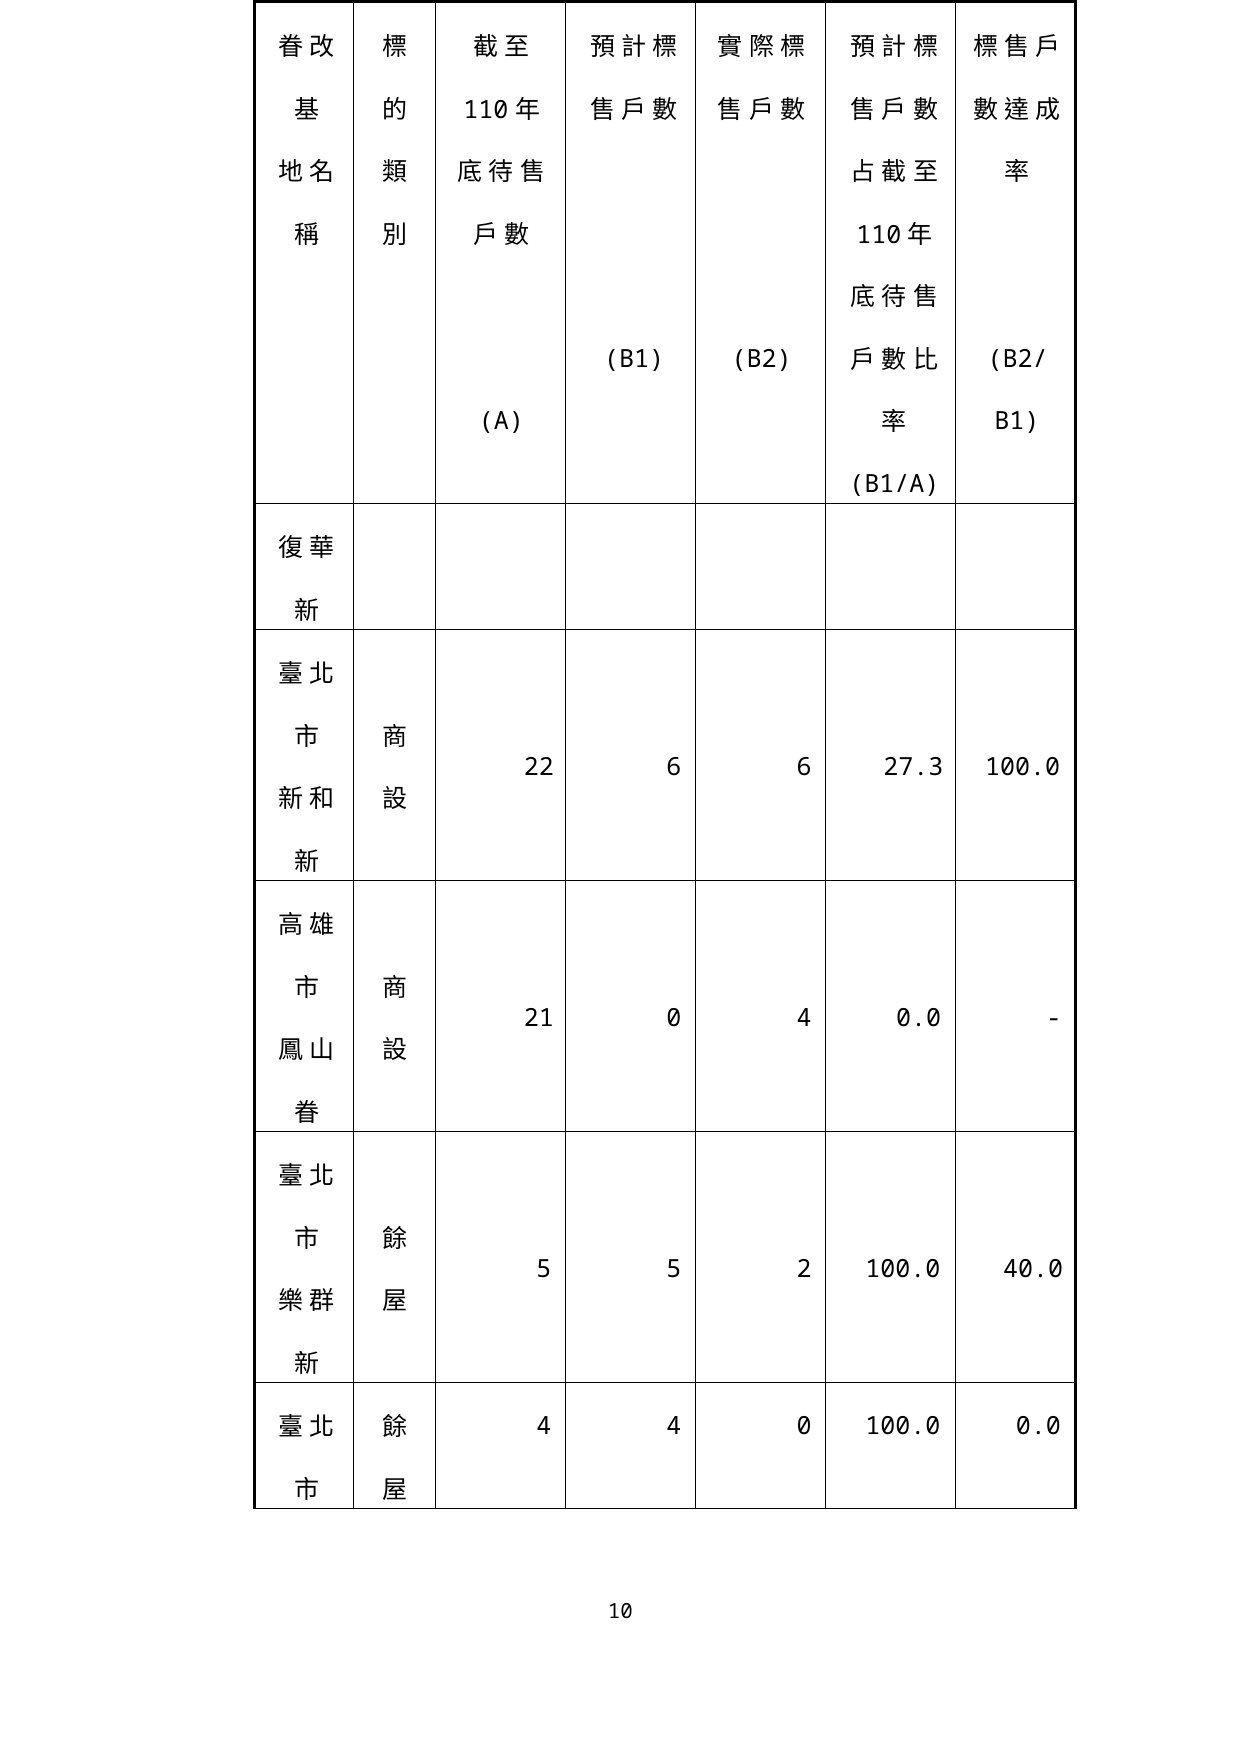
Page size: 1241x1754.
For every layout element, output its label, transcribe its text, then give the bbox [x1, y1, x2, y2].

table_cell 5 [566, 1132, 695, 1382]
table_cell [566, 504, 695, 629]
table_cell 2 [696, 1132, 825, 1382]
table_cell 0 [566, 881, 695, 1131]
table_header 標售戶數達成率 (B2/B1) [956, 3, 1074, 503]
table_cell 21 [436, 881, 565, 1131]
table_cell 臺北市 樂群新 [256, 1132, 353, 1382]
table_cell 復華新 [256, 504, 353, 629]
table_cell 0.0 [826, 881, 955, 1131]
table_cell 4 [436, 1383, 565, 1508]
table_cell 100.0 [956, 630, 1074, 880]
table_cell 22 [436, 630, 565, 880]
table_header 實際標售戶數 (B2) [696, 3, 825, 503]
table_cell 4 [566, 1383, 695, 1508]
table_header 預計標售戶數占截至110年底待售戶數比率 (B1/A) [826, 3, 955, 503]
table_cell [696, 504, 825, 629]
table_cell 商設 [354, 630, 435, 880]
table_cell 100.0 [826, 1383, 955, 1508]
table_cell 6 [566, 630, 695, 880]
table_cell 高雄市 鳳山眷 [256, 881, 353, 1131]
table_cell 餘屋 [354, 1132, 435, 1382]
table_cell 餘屋 [354, 1383, 435, 1508]
table_cell 臺北市 新和新 [256, 630, 353, 880]
table_header 標的類別 [354, 3, 435, 503]
table_cell 100.0 [826, 1132, 955, 1382]
table_cell 5 [436, 1132, 565, 1382]
table_cell 0 [696, 1383, 825, 1508]
table_cell 商設 [354, 881, 435, 1131]
table_header 眷改基 地名稱 [256, 3, 353, 503]
table_cell [354, 504, 435, 629]
table_cell 臺北市 [256, 1383, 353, 1508]
table_cell 40.0 [956, 1132, 1074, 1382]
table_cell 6 [696, 630, 825, 880]
table_cell [956, 504, 1074, 629]
table_cell - [956, 881, 1074, 1131]
table_cell 27.3 [826, 630, 955, 880]
table_cell 4 [696, 881, 825, 1131]
table_cell [436, 504, 565, 629]
table_cell [826, 504, 955, 629]
table_cell 0.0 [956, 1383, 1074, 1508]
table_header 截至110年底待售戶數 (A) [436, 3, 565, 503]
table_header 預計標售戶數 (B1) [566, 3, 695, 503]
